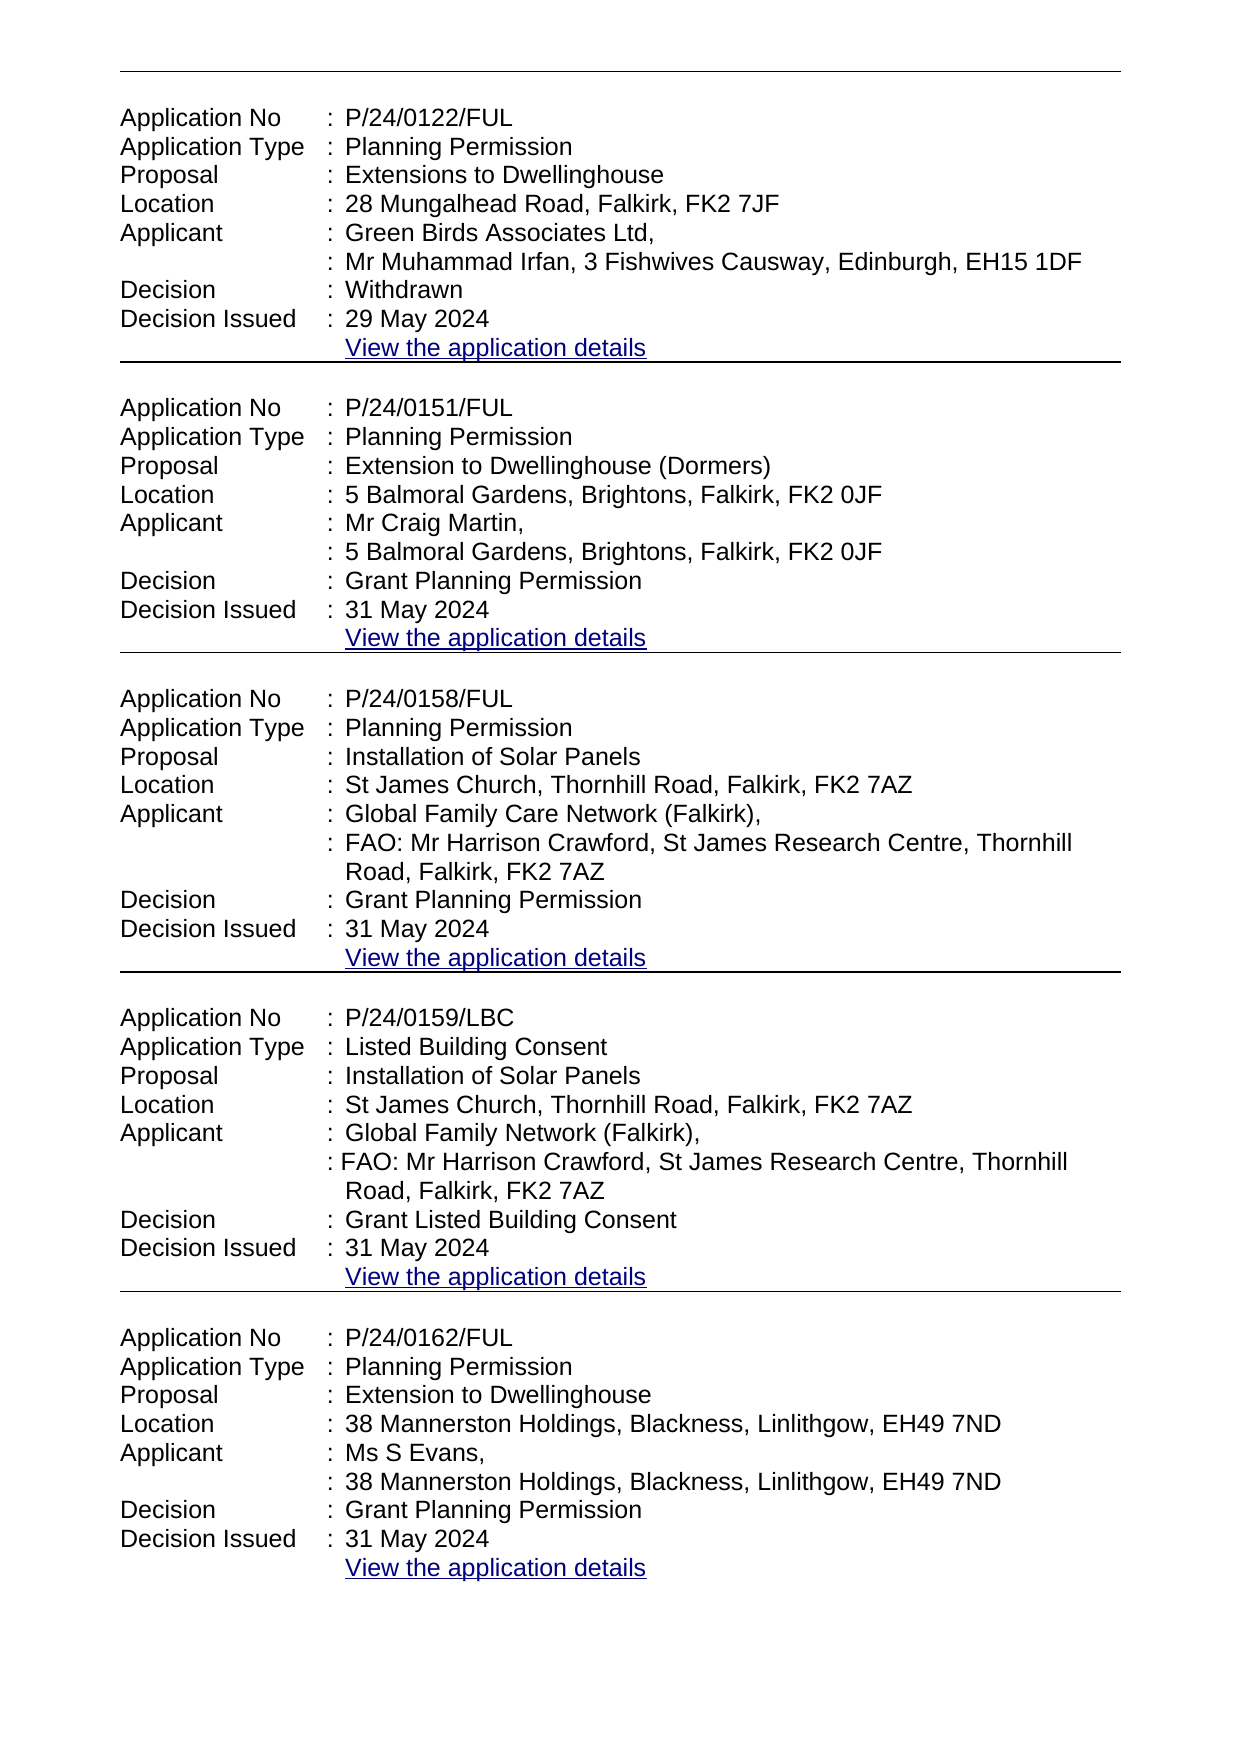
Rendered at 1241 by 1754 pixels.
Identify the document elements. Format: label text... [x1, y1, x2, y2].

text Decision : Grant Planning Permission [120, 1495, 1121, 1524]
text View the application details [120, 1553, 1121, 1581]
text Application No : P/24/0122/FUL [120, 103, 1121, 131]
text Application Type : Planning Permission [120, 713, 1121, 741]
text Location : 28 Mungalhead Road, Falkirk, FK2 7JF [120, 189, 1121, 218]
text Proposal : Installation of Solar Panels [120, 1061, 1121, 1089]
text Application No : P/24/0159/LBC [120, 1003, 1121, 1032]
text Decision : Withdrawn [120, 275, 1121, 304]
text Decision : Grant Planning Permission [120, 566, 1121, 594]
text View the application details [120, 333, 1121, 361]
text View the application details [120, 623, 1121, 652]
text View the application details [120, 943, 1121, 971]
text Application Type : Listed Building Consent [120, 1032, 1121, 1061]
text : FAO: Mr Harrison Crawford, St James Research Centre, Thornhill [120, 1147, 1121, 1176]
text : 5 Balmoral Gardens, Brightons, Falkirk, FK2 0JF [120, 537, 1121, 566]
text : Mr Muhammad Irfan, 3 Fishwives Causway, Edinburgh, EH15 1DF [120, 246, 1121, 275]
text Decision Issued : 29 May 2024 [120, 304, 1121, 333]
text Application Type : Planning Permission [120, 1351, 1121, 1380]
text Application No : P/24/0162/FUL [120, 1323, 1121, 1351]
text View the application details [120, 1262, 1121, 1291]
text Proposal : Extensions to Dwellinghouse [120, 160, 1121, 189]
text Decision Issued : 31 May 2024 [120, 1524, 1121, 1553]
text Applicant : Global Family Network (Falkirk), [120, 1118, 1121, 1147]
text Location : 5 Balmoral Gardens, Brightons, Falkirk, FK2 0JF [120, 479, 1121, 508]
text Applicant : Global Family Care Network (Falkirk), [120, 799, 1121, 828]
text Location : St James Church, Thornhill Road, Falkirk, FK2 7AZ [120, 1089, 1121, 1118]
text Application Type : Planning Permission [120, 422, 1121, 451]
text Decision Issued : 31 May 2024 [120, 914, 1121, 943]
text Application No : P/24/0158/FUL [120, 684, 1121, 713]
text Applicant : Mr Craig Martin, [120, 508, 1121, 537]
text Location : St James Church, Thornhill Road, Falkirk, FK2 7AZ [120, 770, 1121, 799]
text Applicant : Ms S Evans, [120, 1438, 1121, 1466]
text : 38 Mannerston Holdings, Blackness, Linlithgow, EH49 7ND [120, 1466, 1121, 1495]
text Proposal : Installation of Solar Panels [120, 741, 1121, 770]
text Road, Falkirk, FK2 7AZ [120, 856, 1121, 885]
text Road, Falkirk, FK2 7AZ [120, 1176, 1121, 1204]
text Decision Issued : 31 May 2024 [120, 1233, 1121, 1262]
text Applicant : Green Birds Associates Ltd, [120, 218, 1121, 246]
text Application Type : Planning Permission [120, 131, 1121, 160]
text Application No : P/24/0151/FUL [120, 393, 1121, 422]
text Decision : Grant Listed Building Consent [120, 1204, 1121, 1233]
text Decision : Grant Planning Permission [120, 885, 1121, 914]
text Decision Issued : 31 May 2024 [120, 594, 1121, 623]
text Proposal : Extension to Dwellinghouse (Dormers) [120, 451, 1121, 479]
text : FAO: Mr Harrison Crawford, St James Research Centre, Thornhill [120, 828, 1121, 856]
text Location : 38 Mannerston Holdings, Blackness, Linlithgow, EH49 7ND [120, 1409, 1121, 1438]
text Proposal : Extension to Dwellinghouse [120, 1380, 1121, 1409]
